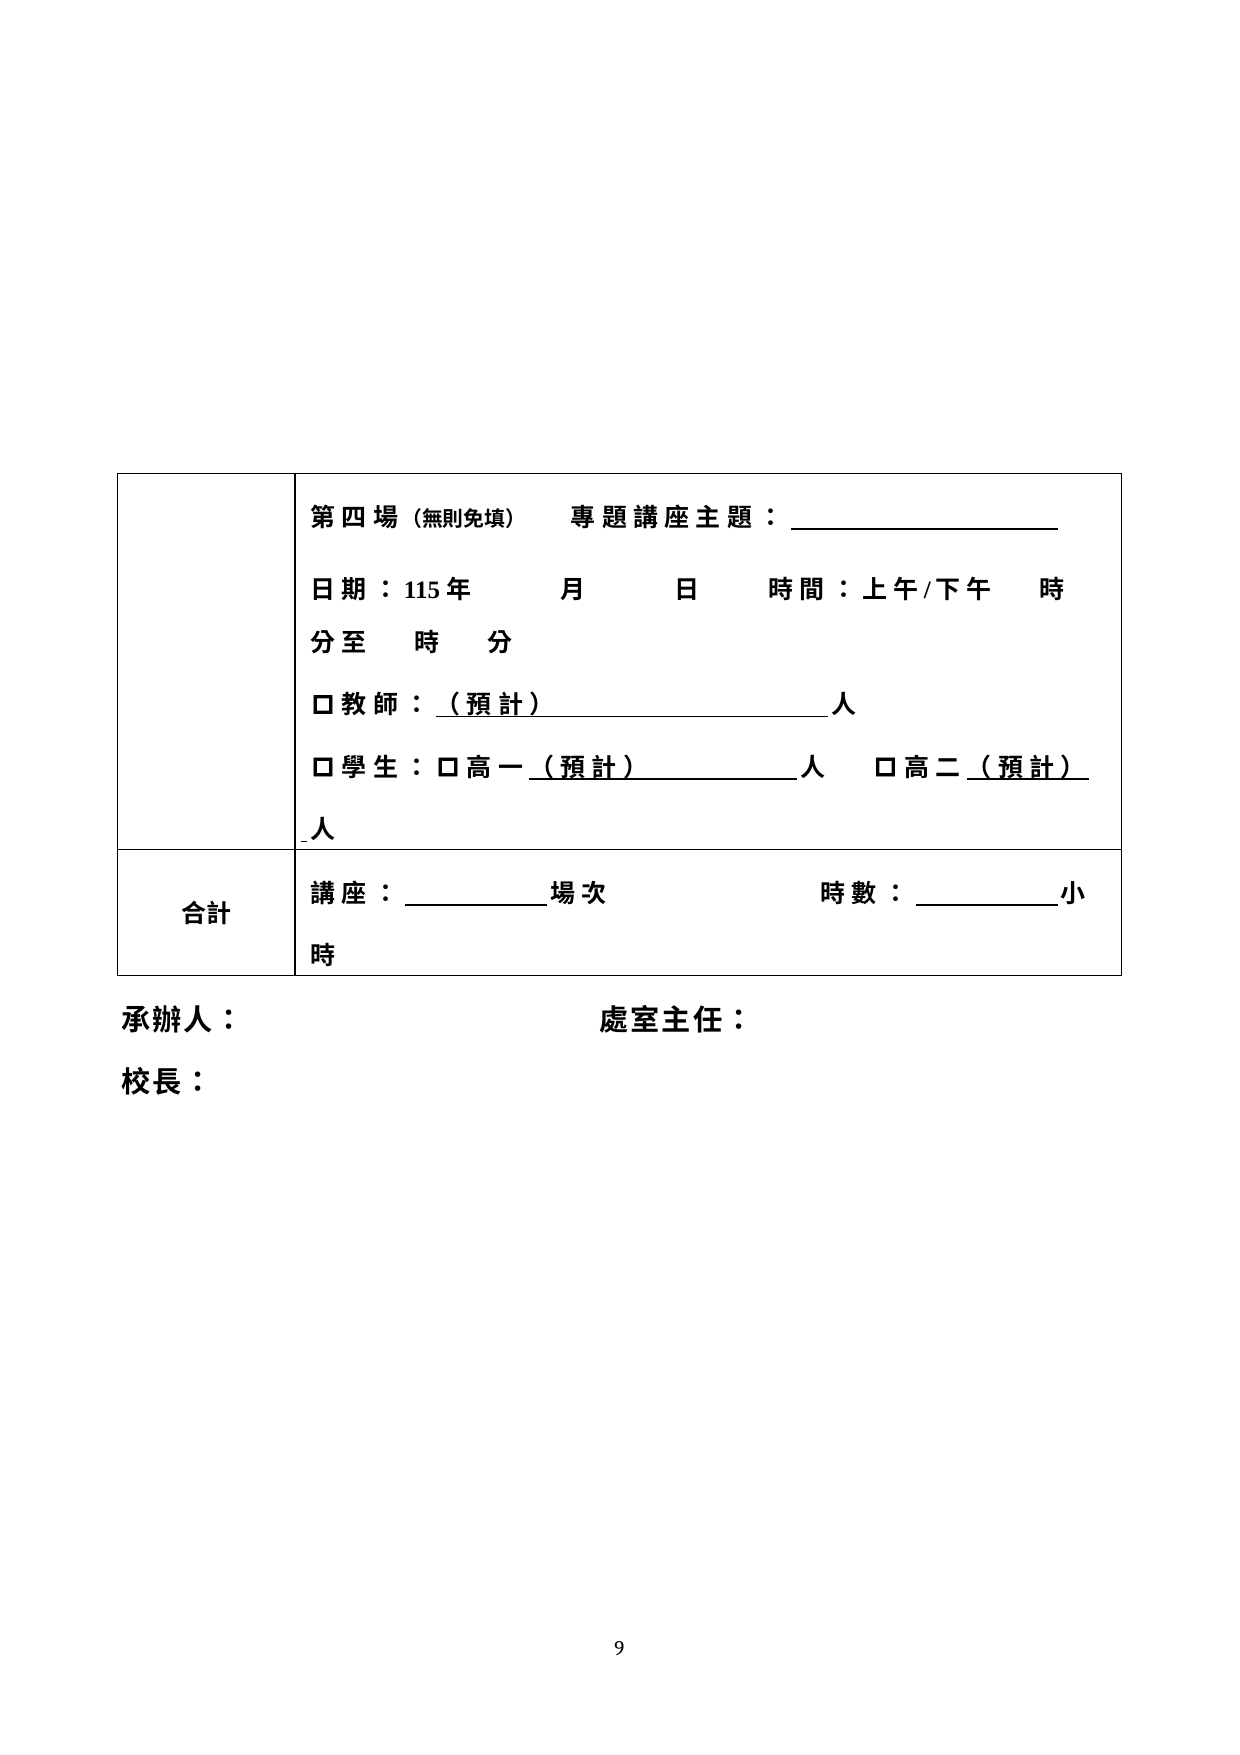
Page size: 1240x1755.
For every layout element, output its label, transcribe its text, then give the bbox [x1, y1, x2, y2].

table_cell 合計 [118, 850, 294, 974]
table_cell 第四場（無則免填） 專題講座主題： 日期：115年 月 日 時間：上午/下午 時 分至 時 分 教師：（預計） 人 學生：高一（預計） 人 高二（預計） 人 [296, 474, 1121, 848]
table_cell 講座： 場次 時數： 小時 [296, 850, 1121, 974]
text 承辦人： 處室主任： 校長： [120, 976, 1120, 1101]
table_cell [118, 474, 294, 848]
